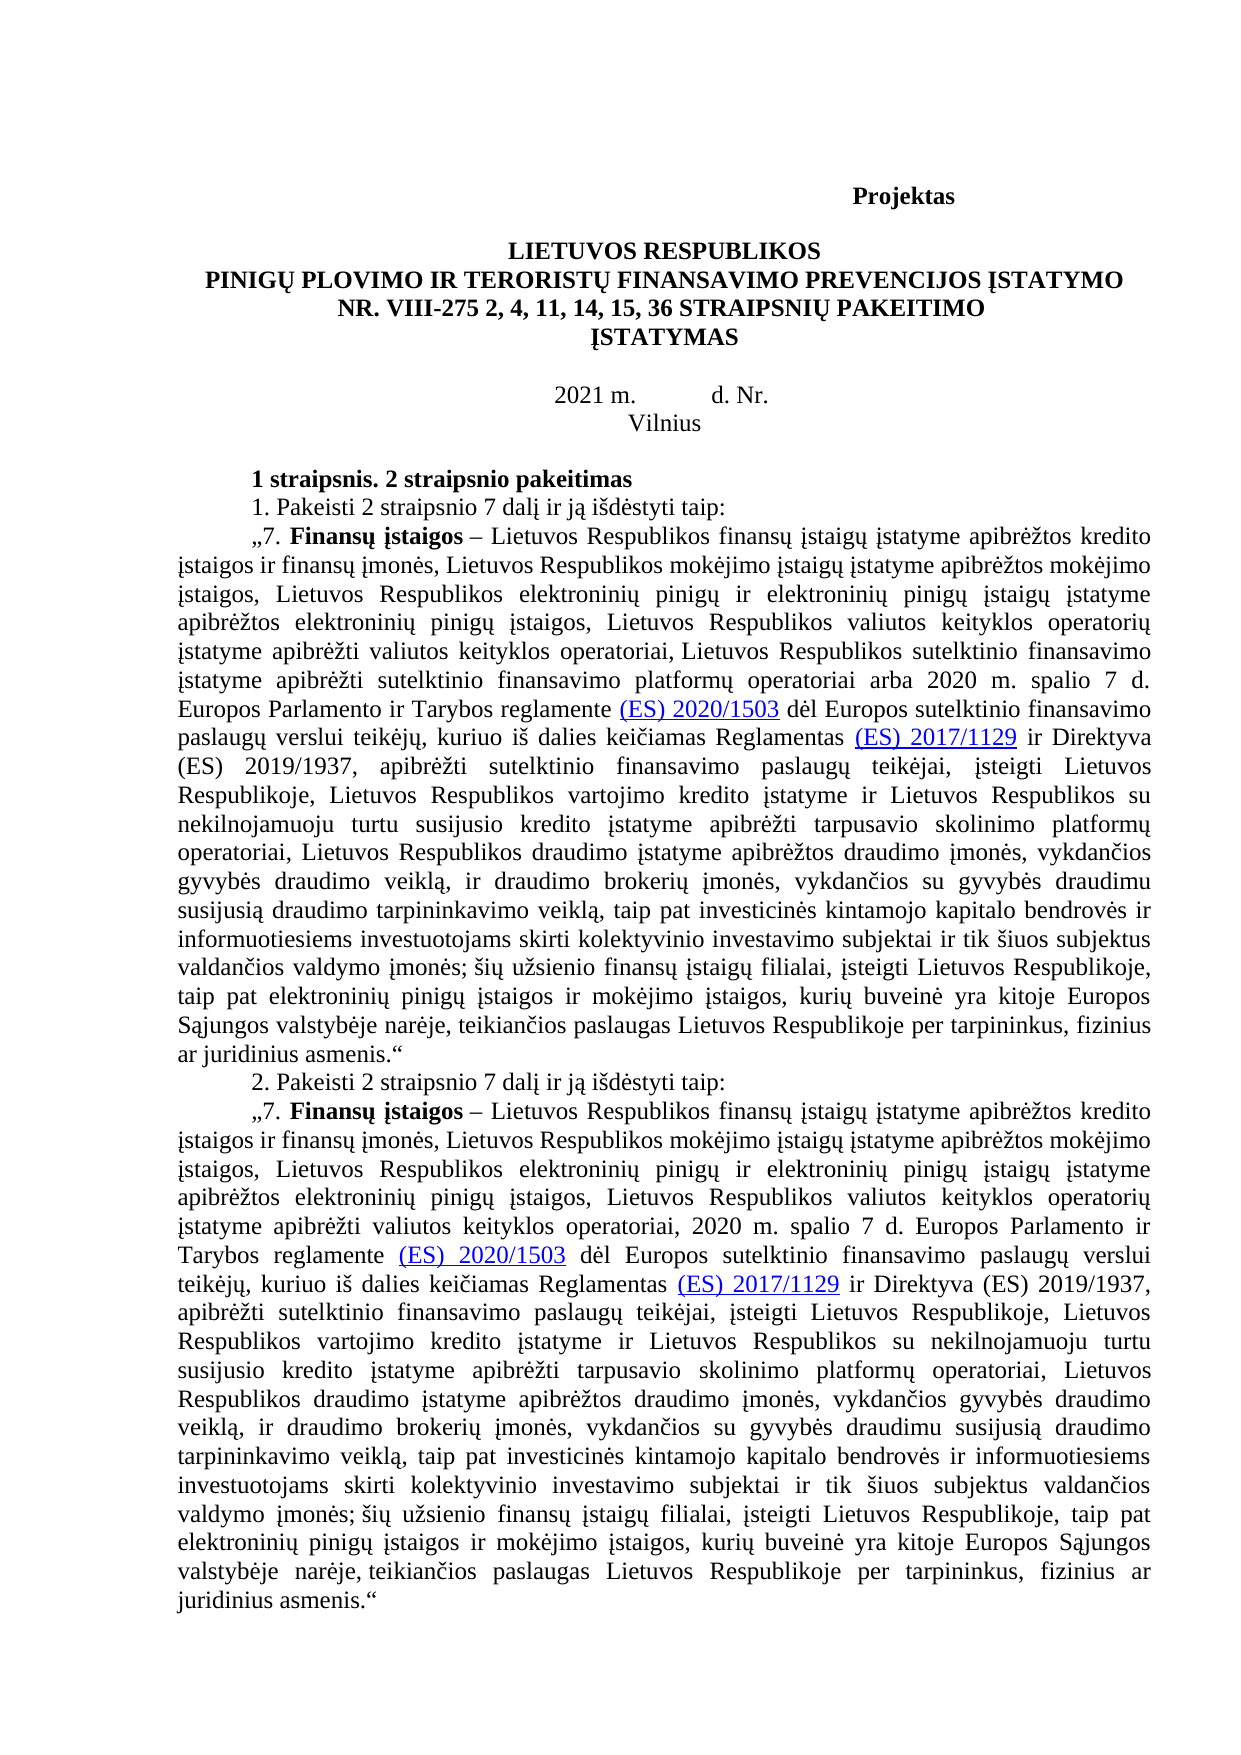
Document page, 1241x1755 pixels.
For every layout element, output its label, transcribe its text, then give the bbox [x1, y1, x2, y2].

text LIETUVOS RESPUBLIKOS [177, 236, 1152, 265]
text „7. Finansų įstaigos – Lietuvos Respublikos finansų įstaigų įstatyme apibrėžtos kredito įstaigos ir finansų įmonės, Lietuvos Respublikos mokėjimo įstaigų įstatyme apibrėžtos mokėjimo įstaigos, Lietuvos Respublikos elektroninių pinigų ir elektroninių pinigų įstaigų įstatyme apibrėžtos elektroninių pinigų įstaigos, Lietuvos Respublikos valiutos keityklos operatorių įstatyme apibrėžti valiutos keityklos operatoriai, Lietuvos Respublikos sutelktinio finansavimo įstatyme apibrėžti sutelktinio finansavimo platformų operatoriai arba 2020 m. spalio 7 d. Europos Parlamento ir Tarybos reglamente (ES) 2020/1503 dėl Europos sutelktinio finansavimo paslaugų verslui teikėjų, kuriuo iš dalies keičiamas Reglamentas (ES) 2017/1129 ir Direktyva (ES) 2019/1937, apibrėžti sutelktinio finansavimo paslaugų teikėjai, įsteigti Lietuvos Respublikoje, Lietuvos Respublikos vartojimo kredito įstatyme ir Lietuvos Respublikos su nekilnojamuoju turtu susijusio kredito įstatyme apibrėžti tarpusavio skolinimo platformų operatoriai, Lietuvos Respublikos draudimo įstatyme apibrėžtos draudimo įmonės, vykdančios gyvybės draudimo veiklą, ir draudimo brokerių įmonės, vykdančios su gyvybės draudimu susijusią draudimo tarpininkavimo veiklą, taip pat investicinės kintamojo kapitalo bendrovės ir informuotiesiems investuotojams skirti kolektyvinio investavimo subjektai ir tik šiuos subjektus valdančios valdymo įmonės; šių užsienio finansų įstaigų filialai, įsteigti Lietuvos Respublikoje, taip pat elektroninių pinigų įstaigos ir mokėjimo įstaigos, kurių buveinė yra kitoje Europos Sąjungos valstybėje narėje, teikiančios paslaugas Lietuvos Respublikoje per tarpininkus, fizinius ar juridinius asmenis.“ [177, 521, 1152, 1067]
text Projektas [852, 181, 1152, 210]
text „7. Finansų įstaigos – Lietuvos Respublikos finansų įstaigų įstatyme apibrėžtos kredito įstaigos ir finansų įmonės, Lietuvos Respublikos mokėjimo įstaigų įstatyme apibrėžtos mokėjimo įstaigos, Lietuvos Respublikos elektroninių pinigų ir elektroninių pinigų įstaigų įstatyme apibrėžtos elektroninių pinigų įstaigos, Lietuvos Respublikos valiutos keityklos operatorių įstatyme apibrėžti valiutos keityklos operatoriai, 2020 m. spalio 7 d. Europos Parlamento ir Tarybos reglamente (ES) 2020/1503 dėl Europos sutelktinio finansavimo paslaugų verslui teikėjų, kuriuo iš dalies keičiamas Reglamentas (ES) 2017/1129 ir Direktyva (ES) 2019/1937, apibrėžti sutelktinio finansavimo paslaugų teikėjai, įsteigti Lietuvos Respublikoje, Lietuvos Respublikos vartojimo kredito įstatyme ir Lietuvos Respublikos su nekilnojamuoju turtu susijusio kredito įstatyme apibrėžti tarpusavio skolinimo platformų operatoriai, Lietuvos Respublikos draudimo įstatyme apibrėžtos draudimo įmonės, vykdančios gyvybės draudimo veiklą, ir draudimo brokerių įmonės, vykdančios su gyvybės draudimu susijusią draudimo tarpininkavimo veiklą, taip pat investicinės kintamojo kapitalo bendrovės ir informuotiesiems investuotojams skirti kolektyvinio investavimo subjektai ir tik šiuos subjektus valdančios valdymo įmonės; šių užsienio finansų įstaigų filialai, įsteigti Lietuvos Respublikoje, taip pat elektroninių pinigų įstaigos ir mokėjimo įstaigos, kurių buveinė yra kitoje Europos Sąjungos valstybėje narėje, teikiančios paslaugas Lietuvos Respublikoje per tarpininkus, fizinius ar juridinius asmenis.“ [177, 1096, 1152, 1614]
text 2021 m. d. Nr. [177, 380, 1152, 408]
text ĮSTATYMAS [177, 322, 1152, 351]
text 2. Pakeisti 2 straipsnio 7 dalį ir ją išdėstyti taip: [177, 1067, 1152, 1096]
text PINIGŲ PLOVIMO IR TERORISTŲ FINANSAVIMO PREVENCIJOS ĮSTATYMO NR. VIII-275 2, 4, 11, 14, 15, 36 STRAIPSNIŲ PAKEITIMO [177, 265, 1152, 322]
text Vilnius [177, 408, 1152, 437]
text 1 straipsnis. 2 straipsnio pakeitimas [177, 464, 1152, 492]
text 1. Pakeisti 2 straipsnio 7 dalį ir ją išdėstyti taip: [251, 492, 1152, 521]
